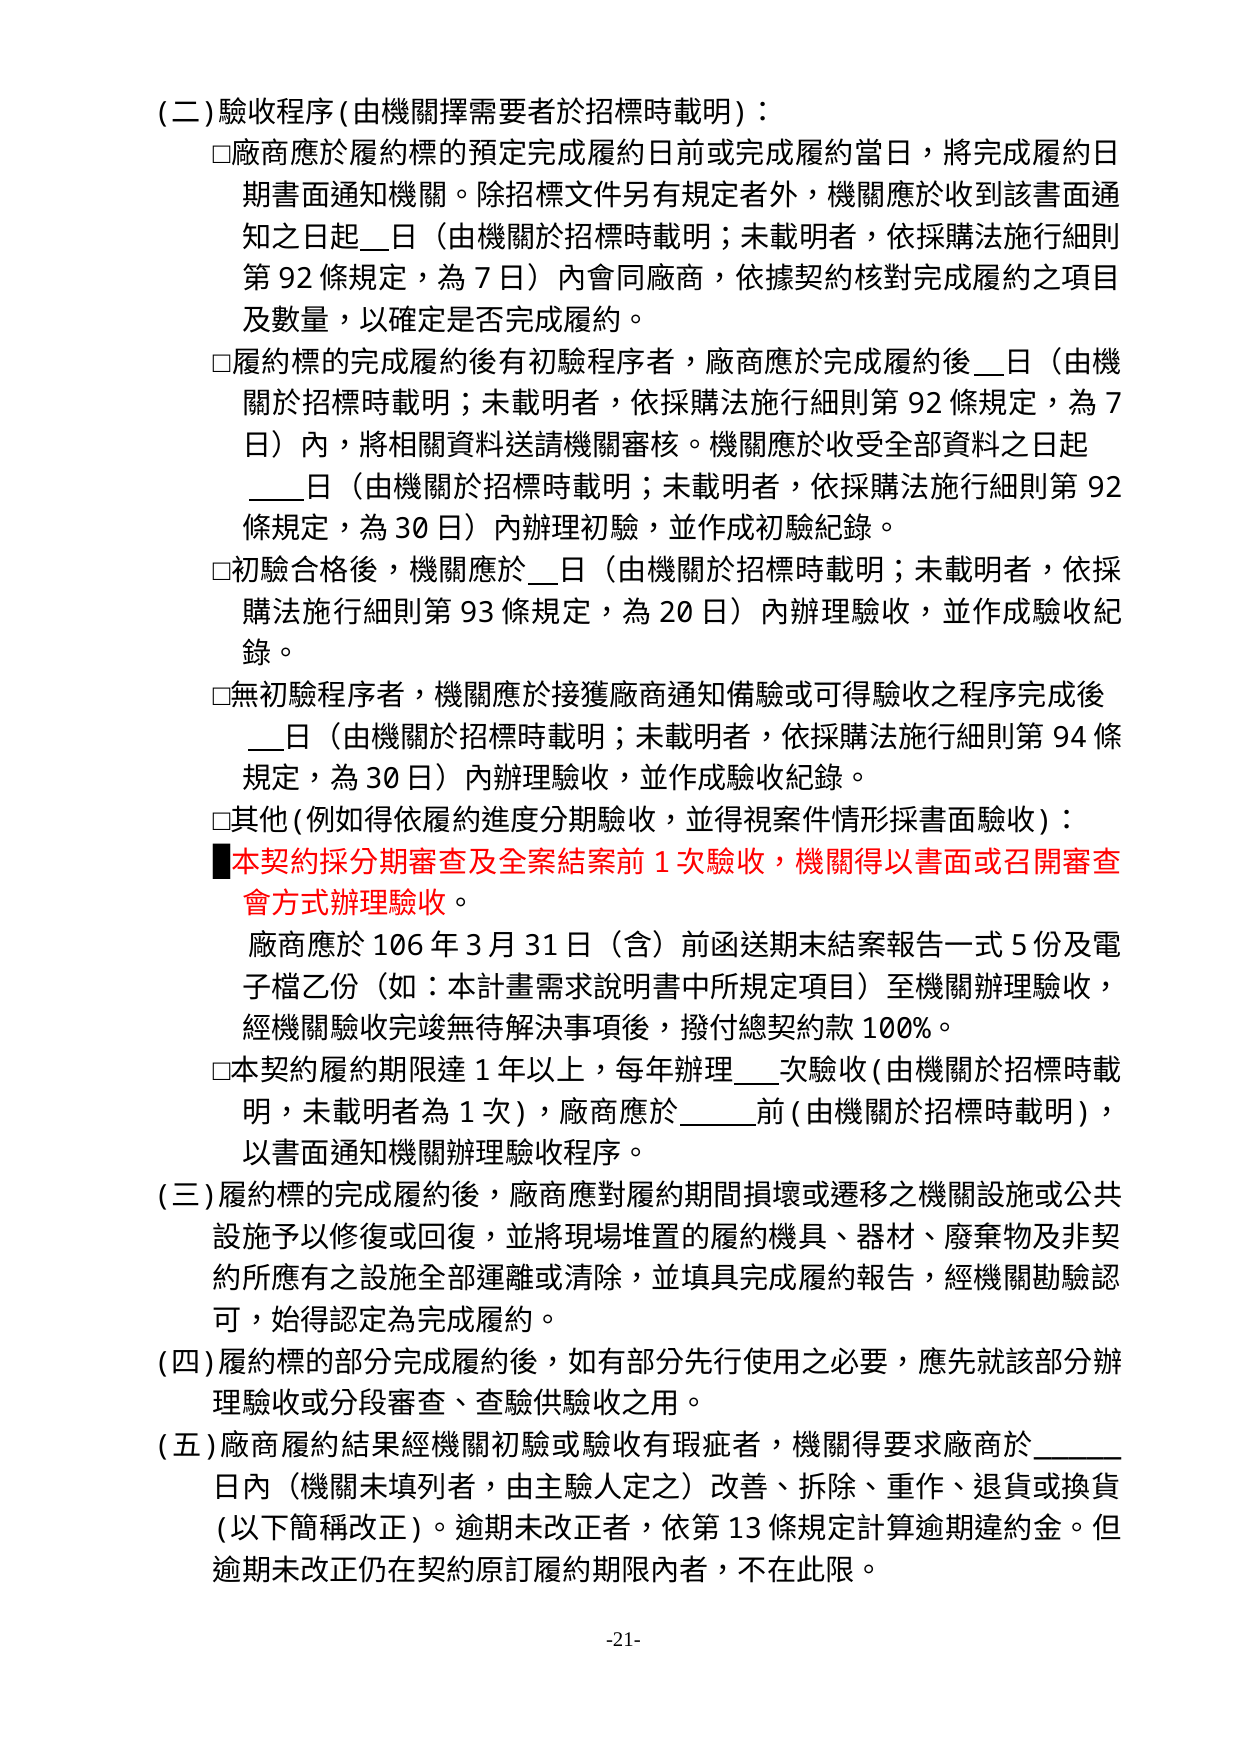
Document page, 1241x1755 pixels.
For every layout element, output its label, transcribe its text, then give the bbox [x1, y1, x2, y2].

text (二)驗收程序(由機關擇需要者於招標時載明)： [154, 89, 1122, 130]
text □無初驗程序者，機關應於接獲廠商通知備驗或可得驗收之程序完成後 [213, 672, 1122, 714]
text 日（由機關於招標時載明；未載明者，依採購法施行細則第94條規定，為30日）內辦理驗收，並作成驗收紀錄。 [213, 714, 1122, 797]
text █本契約採分期審查及全案結案前1次驗收，機關得以書面或召開審查會方式辦理驗收。 [213, 839, 1122, 922]
text □廠商應於履約標的預定完成履約日前或完成履約當日，將完成履約日期書面通知機關。除招標文件另有規定者外，機關應於收到該書面通知之日起 日（由機關於招標時載明；未載明者，依採購法施行細則第92條規定，為7日）內會同廠商，依據契約核對完成履約之項目及數量，以確定是否完成履約。 [213, 130, 1122, 339]
text □履約標的完成履約後有初驗程序者，廠商應於完成履約後 日（由機關於招標時載明；未載明者，依採購法施行細則第92條規定，為7日）內，將相關資料送請機關審核。機關應於收受全部資料之日起 [213, 339, 1122, 464]
text (四)履約標的部分完成履約後，如有部分先行使用之必要，應先就該部分辦理驗收或分段審查、查驗供驗收之用。 [154, 1339, 1122, 1422]
text 廠商應於106年3月31日（含）前函送期末結案報告一式5份及電子檔乙份（如：本計畫需求說明書中所規定項目）至機關辦理驗收，經機關驗收完竣無待解決事項後，撥付總契約款100%。 [213, 922, 1122, 1047]
text □初驗合格後，機關應於 日（由機關於招標時載明；未載明者，依採購法施行細則第93條規定，為20日）內辦理驗收，並作成驗收紀錄。 [213, 547, 1122, 672]
text (三)履約標的完成履約後，廠商應對履約期間損壞或遷移之機關設施或公共設施予以修復或回復，並將現場堆置的履約機具、器材、廢棄物及非契約所應有之設施全部運離或清除，並填具完成履約報告，經機關勘驗認可，始得認定為完成履約。 [154, 1172, 1122, 1339]
text □本契約履約期限達1年以上，每年辦理 次驗收(由機關於招標時載明，未載明者為1次)，廠商應於 前(由機關於招標時載明)，以書面通知機關辦理驗收程序。 [213, 1047, 1122, 1172]
text 日（由機關於招標時載明；未載明者，依採購法施行細則第92條規定，為30日）內辦理初驗，並作成初驗紀錄。 [213, 464, 1122, 547]
text (五)廠商履約結果經機關初驗或驗收有瑕疵者，機關得要求廠商於_____ 日內（機關未填列者，由主驗人定之）改善、拆除、重作、退貨或換貨(以下簡稱改正)。逾期未改正者，依第13條規定計算逾期違約金。但逾期未改正仍在契約原訂履約期限內者，不在此限。 [154, 1422, 1122, 1589]
text □其他(例如得依履約進度分期驗收，並得視案件情形採書面驗收)： [213, 797, 1122, 839]
